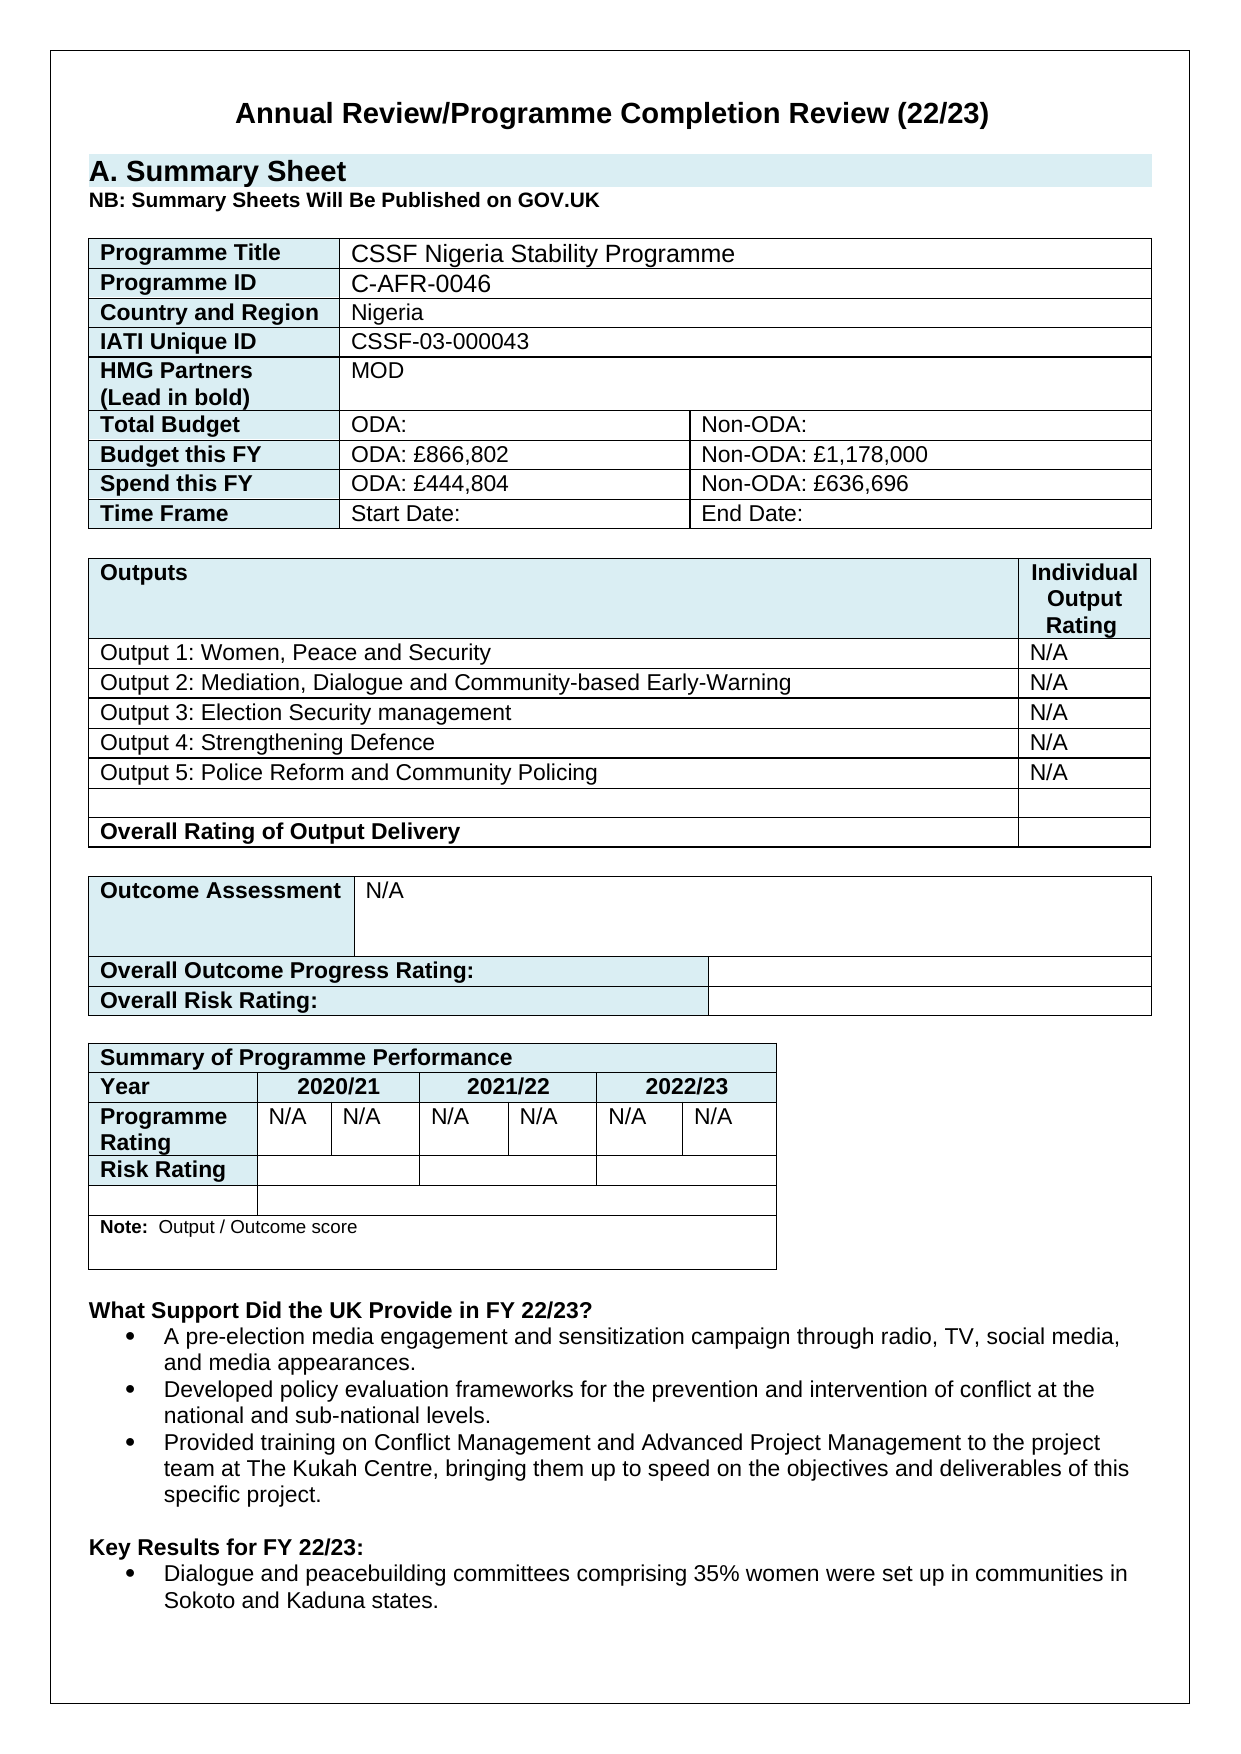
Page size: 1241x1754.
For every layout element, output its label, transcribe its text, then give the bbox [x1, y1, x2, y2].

table_header Summary of Programme Performance [89, 1044, 776, 1072]
table_header Outcome Assessment [89, 877, 354, 956]
table_cell Budget this FY [89, 441, 339, 469]
table_cell End Date: [691, 500, 1151, 528]
table_cell Total Budget [89, 411, 339, 439]
table_cell N/A [258, 1103, 331, 1155]
table_cell Output 1: Women, Peace and Security [89, 639, 1018, 667]
table_cell Output 2: Mediation, Dialogue and Community-based Early-Warning [89, 669, 1018, 697]
table_cell Programme Rating [89, 1103, 257, 1155]
table_cell Non-ODA: £1,178,000 [691, 441, 1151, 469]
table_cell HMG Partners (Lead in bold) [89, 358, 339, 410]
table_header N/A [355, 877, 1151, 956]
table_header Individual Output Rating [1019, 559, 1150, 638]
table_cell N/A [332, 1103, 419, 1155]
table_cell [89, 789, 1018, 817]
table_cell N/A [420, 1103, 508, 1155]
text Key Results for FY 22/23: [89, 1534, 1152, 1560]
table_cell [597, 1156, 776, 1185]
table_cell ODA: £866,802 [340, 441, 689, 469]
table_cell Start Date: [340, 500, 689, 528]
table_cell Overall Outcome Progress Rating: [89, 957, 708, 986]
table_header N/A [1019, 759, 1150, 787]
table_cell MOD [340, 358, 1151, 410]
table_header Output 3: Election Security management [89, 699, 1018, 727]
table_cell [1019, 818, 1150, 846]
text NB: Summary Sheets Will Be Published on GOV.UK [89, 187, 1152, 211]
table_cell N/A [509, 1103, 596, 1155]
table_cell N/A [1019, 669, 1150, 697]
table_cell N/A [683, 1103, 776, 1155]
text Annual Review/Programme Completion Review (22/23) [89, 96, 1152, 130]
table_cell ODA: [340, 411, 689, 439]
table_cell [420, 1156, 596, 1185]
table_cell Output 4: Strengthening Defence [89, 729, 1018, 757]
table_cell N/A [597, 1103, 682, 1155]
text A. Summary Sheet [89, 154, 1152, 187]
table_cell ODA: £444,804 [340, 470, 689, 498]
table_header CSSF Nigeria Stability Programme [340, 239, 1151, 268]
list Developed policy evaluation frameworks for the prevention and intervention of conflict at the national and sub-national levels. [126, 1376, 1152, 1428]
table_cell [258, 1156, 419, 1185]
table_cell Note: Output / Outcome score [89, 1216, 776, 1269]
table_cell Country and Region [89, 299, 339, 327]
list Dialogue and peacebuilding committees comprising 35% women were set up in communities in Sokoto and Kaduna states. [126, 1560, 1152, 1613]
table_cell 2021/22 [420, 1073, 596, 1102]
table_header N/A [1019, 699, 1150, 727]
table_cell Non-ODA: £636,696 [691, 470, 1151, 498]
table_cell C-AFR-0046 [340, 269, 1151, 297]
table_cell [709, 987, 1151, 1015]
list Provided training on Conflict Management and Advanced Project Management to the project team at The Kukah Centre, bringing them up to speed on the objectives and deliverables of this specific project. [126, 1428, 1152, 1507]
table_cell Spend this FY [89, 470, 339, 498]
table_cell N/A [1019, 729, 1150, 757]
table_header Programme Title [89, 239, 339, 268]
table_cell Time Frame [89, 500, 339, 528]
table_cell Overall Rating of Output Delivery [89, 818, 1018, 846]
list A pre-election media engagement and sensitization campaign through radio, TV, social media, and media appearances. [126, 1323, 1152, 1376]
table_cell Year [89, 1073, 257, 1102]
table_header Outputs [89, 559, 1018, 638]
table_cell Non-ODA: [691, 411, 1151, 439]
table_cell Overall Risk Rating: [89, 987, 708, 1015]
table_cell N/A [1019, 639, 1150, 667]
table_header Output 5: Police Reform and Community Policing [89, 759, 1018, 787]
table_cell [258, 1186, 776, 1214]
table_cell [1019, 789, 1150, 817]
table_cell CSSF-03-000043 [340, 328, 1151, 356]
table_cell Nigeria [340, 299, 1151, 327]
table_cell Risk Rating [89, 1156, 257, 1185]
text What Support Did the UK Provide in FY 22/23? [89, 1297, 1152, 1323]
table_cell 2020/21 [258, 1073, 419, 1102]
table_cell Programme ID [89, 269, 339, 297]
table_cell IATI Unique ID [89, 328, 339, 356]
table_cell 2022/23 [597, 1073, 776, 1102]
table_cell [89, 1186, 257, 1214]
table_cell [709, 957, 1151, 986]
